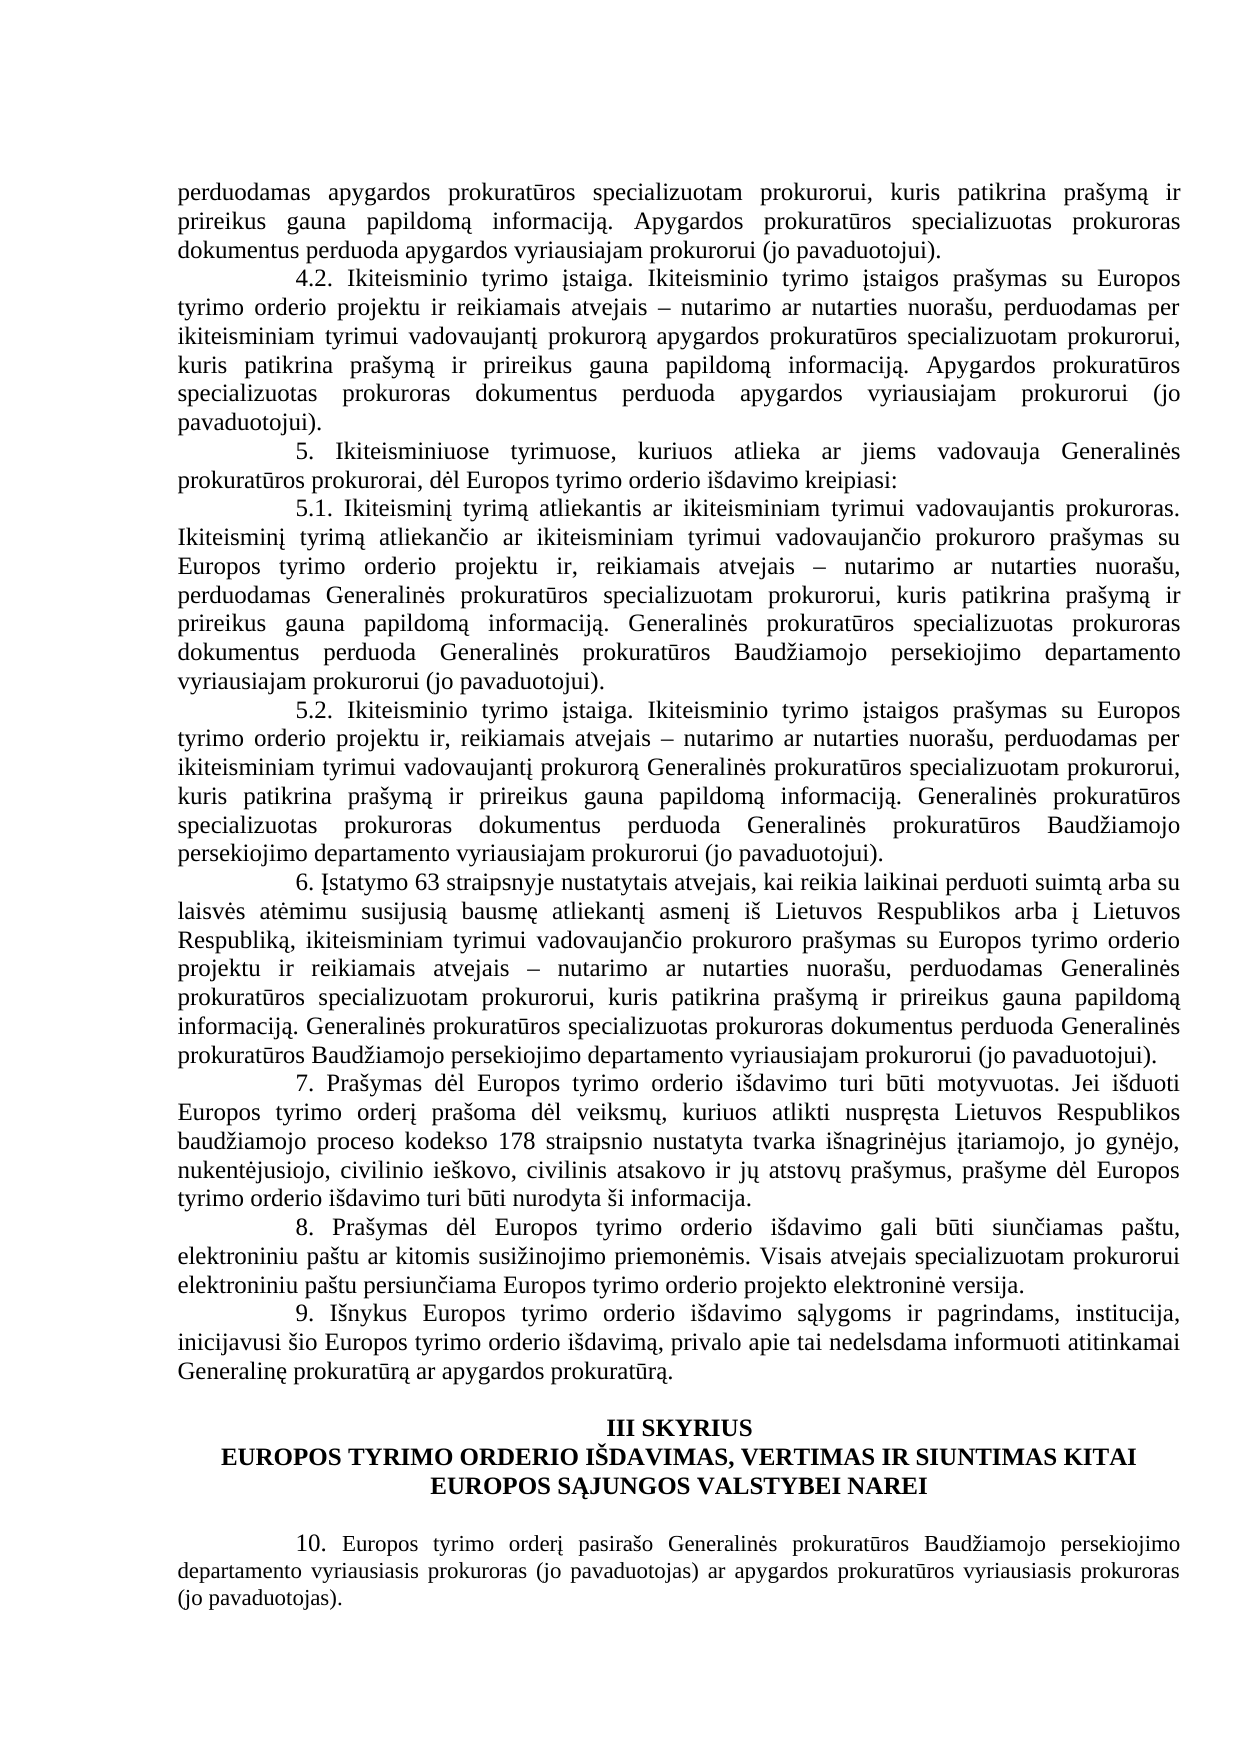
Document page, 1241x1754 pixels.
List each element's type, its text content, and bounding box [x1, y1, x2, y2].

text 7. Prašymas dėl Europos tyrimo orderio išdavimo turi būti motyvuotas. Jei išduoti Europos tyrimo orderį prašoma dėl veiksmų, kuriuos atlikti nuspręsta Lietuvos Respublikos baudžiamojo proceso kodekso 178 straipsnio nustatyta tvarka išnagrinėjus įtariamojo, jo gynėjo, nukentėjusiojo, civilinio ieškovo, civilinis atsakovo ir jų atstovų prašymus, prašyme dėl Europos tyrimo orderio išdavimo turi būti nurodyta ši informacija. [177, 1068, 1181, 1212]
text 10. Europos tyrimo orderį pasirašo Generalinės prokuratūros Baudžiamojo persekiojimo departamento vyriausiasis prokuroras (jo pavaduotojas) ar apygardos prokuratūros vyriausiasis prokuroras (jo pavaduotojas). [177, 1528, 1181, 1610]
text 5. Ikiteisminiuose tyrimuose, kuriuos atlieka ar jiems vadovauja Generalinės prokuratūros prokurorai, dėl Europos tyrimo orderio išdavimo kreipiasi: [177, 436, 1181, 493]
text III SKYRIUS [177, 1413, 1181, 1442]
text 8. Prašymas dėl Europos tyrimo orderio išdavimo gali būti siunčiamas paštu, elektroniniu paštu ar kitomis susižinojimo priemonėmis. Visais atvejais specializuotam prokurorui elektroniniu paštu persiunčiama Europos tyrimo orderio projekto elektroninė versija. [177, 1212, 1181, 1298]
text 9. Išnykus Europos tyrimo orderio išdavimo sąlygoms ir pagrindams, institucija, inicijavusi šio Europos tyrimo orderio išdavimą, privalo apie tai nedelsdama informuoti atitinkamai Generalinę prokuratūrą ar apygardos prokuratūrą. [177, 1298, 1181, 1385]
text 5.1. Ikiteisminį tyrimą atliekantis ar ikiteisminiam tyrimui vadovaujantis prokuroras. Ikiteisminį tyrimą atliekančio ar ikiteisminiam tyrimui vadovaujančio prokuroro prašymas su Europos tyrimo orderio projektu ir, reikiamais atvejais – nutarimo ar nutarties nuorašu, perduodamas Generalinės prokuratūros specializuotam prokurorui, kuris patikrina prašymą ir prireikus gauna papildomą informaciją. Generalinės prokuratūros specializuotas prokuroras dokumentus perduoda Generalinės prokuratūros Baudžiamojo persekiojimo departamento vyriausiajam prokurorui (jo pavaduotojui). [177, 493, 1181, 695]
text 6. Įstatymo 63 straipsnyje nustatytais atvejais, kai reikia laikinai perduoti suimtą arba su laisvės atėmimu susijusią bausmę atliekantį asmenį iš Lietuvos Respublikos arba į Lietuvos Respubliką, ikiteisminiam tyrimui vadovaujančio prokuroro prašymas su Europos tyrimo orderio projektu ir reikiamais atvejais – nutarimo ar nutarties nuorašu, perduodamas Generalinės prokuratūros specializuotam prokurorui, kuris patikrina prašymą ir prireikus gauna papildomą informaciją. Generalinės prokuratūros specializuotas prokuroras dokumentus perduoda Generalinės prokuratūros Baudžiamojo persekiojimo departamento vyriausiajam prokurorui (jo pavaduotojui). [177, 867, 1181, 1068]
text 4.2. Ikiteisminio tyrimo įstaiga. Ikiteisminio tyrimo įstaigos prašymas su Europos tyrimo orderio projektu ir reikiamais atvejais – nutarimo ar nutarties nuorašu, perduodamas per ikiteisminiam tyrimui vadovaujantį prokurorą apygardos prokuratūros specializuotam prokurorui, kuris patikrina prašymą ir prireikus gauna papildomą informaciją. Apygardos prokuratūros specializuotas prokuroras dokumentus perduoda apygardos vyriausiajam prokurorui (jo pavaduotojui). [177, 263, 1181, 436]
text perduodamas apygardos prokuratūros specializuotam prokurorui, kuris patikrina prašymą ir prireikus gauna papildomą informaciją. Apygardos prokuratūros specializuotas prokuroras dokumentus perduoda apygardos vyriausiajam prokurorui (jo pavaduotojui). [177, 177, 1181, 263]
text 5.2. Ikiteisminio tyrimo įstaiga. Ikiteisminio tyrimo įstaigos prašymas su Europos tyrimo orderio projektu ir, reikiamais atvejais – nutarimo ar nutarties nuorašu, perduodamas per ikiteisminiam tyrimui vadovaujantį prokurorą Generalinės prokuratūros specializuotam prokurorui, kuris patikrina prašymą ir prireikus gauna papildomą informaciją. Generalinės prokuratūros specializuotas prokuroras dokumentus perduoda Generalinės prokuratūros Baudžiamojo persekiojimo departamento vyriausiajam prokurorui (jo pavaduotojui). [177, 695, 1181, 867]
text EUROPOS TYRIMO ORDERIO IŠDAVIMAS, VERTIMAS IR SIUNTIMAS KITAI EUROPOS SĄJUNGOS VALSTYBEI NAREI [177, 1442, 1181, 1500]
